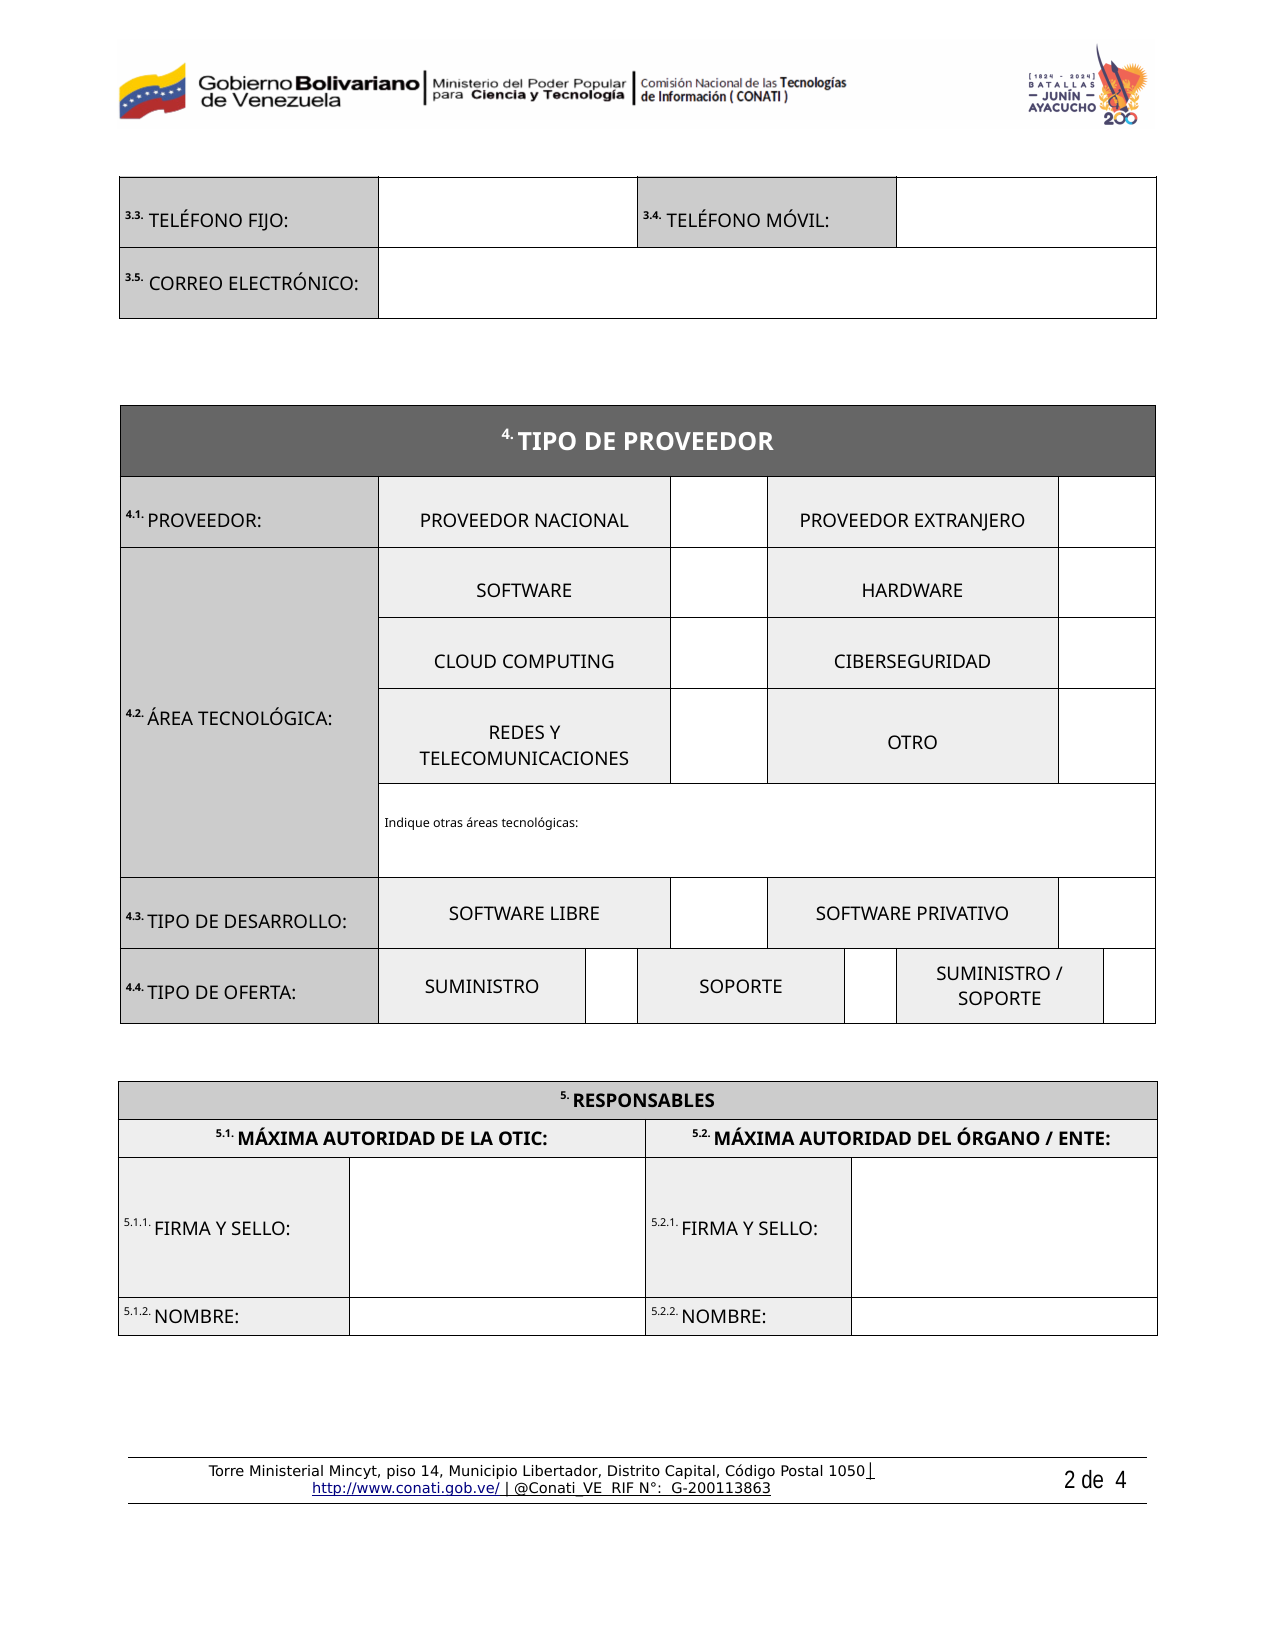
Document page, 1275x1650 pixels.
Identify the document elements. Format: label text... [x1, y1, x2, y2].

table_cell REDES Y TELECOMUNICACIONES [379, 689, 670, 783]
table_cell CIBERSEGURIDAD [768, 618, 1058, 688]
table_cell [671, 548, 767, 617]
table_cell SUMINISTRO [379, 949, 585, 1023]
table_cell 4.2. ÁREA TECNOLÓGICA: [121, 548, 378, 877]
table_cell 5.2.2. NOMBRE: [646, 1298, 851, 1335]
table_cell [1104, 949, 1155, 1023]
table_cell [852, 1298, 1157, 1335]
table_cell [1059, 477, 1155, 546]
table_cell [897, 178, 1156, 247]
table_cell [1059, 548, 1155, 617]
table_cell SOFTWARE [379, 548, 670, 617]
table_cell [350, 1158, 645, 1297]
table_cell CLOUD COMPUTING [379, 618, 670, 688]
table_cell [586, 949, 637, 1023]
table_cell 5.1.2. NOMBRE: [119, 1298, 349, 1335]
table_cell [1059, 618, 1155, 688]
table_cell [671, 878, 767, 948]
table_cell [379, 178, 637, 247]
table_cell [671, 689, 767, 783]
table_cell 3.3. TELÉFONO FIJO: [120, 178, 378, 247]
table_cell 5.1.1. FIRMA Y SELLO: [119, 1158, 349, 1297]
table_cell 5.1. MÁXIMA AUTORIDAD DE LA OTIC: [119, 1120, 645, 1157]
table_cell [1059, 689, 1155, 783]
table_cell [845, 949, 896, 1023]
table_cell [852, 1158, 1157, 1297]
table_cell PROVEEDOR EXTRANJERO [768, 477, 1058, 546]
table_cell 5.2.1. FIRMA Y SELLO: [646, 1158, 851, 1297]
table_cell SOFTWARE PRIVATIVO [768, 878, 1058, 948]
table_cell SOPORTE [638, 949, 844, 1023]
table_cell [671, 618, 767, 688]
table_cell 3.5. CORREO ELECTRÓNICO: [120, 248, 378, 318]
table_cell Indique otras áreas tecnológicas: [379, 784, 1155, 877]
table_cell 4.1. PROVEEDOR: [121, 477, 378, 546]
table_header 4. TIPO DE PROVEEDOR [121, 406, 1155, 476]
table_cell 4.3. TIPO DE DESARROLLO: [121, 878, 378, 948]
table_cell [350, 1298, 645, 1335]
table_cell SUMINISTRO / SOPORTE [897, 949, 1103, 1023]
table_cell [379, 248, 1156, 318]
table_cell HARDWARE [768, 548, 1058, 617]
table_cell [671, 477, 767, 546]
table_header 5. RESPONSABLES [119, 1082, 1157, 1119]
table_cell SOFTWARE LIBRE [379, 878, 670, 948]
table_cell PROVEEDOR NACIONAL [379, 477, 670, 546]
table_cell 3.4. TELÉFONO MÓVIL: [638, 178, 896, 247]
table_cell [1059, 878, 1155, 948]
table_cell 4.4. TIPO DE OFERTA: [121, 949, 378, 1023]
picture [116, 39, 1156, 129]
table_cell OTRO [768, 689, 1058, 783]
table_cell 5.2. MÁXIMA AUTORIDAD DEL ÓRGANO / ENTE: [646, 1120, 1157, 1157]
